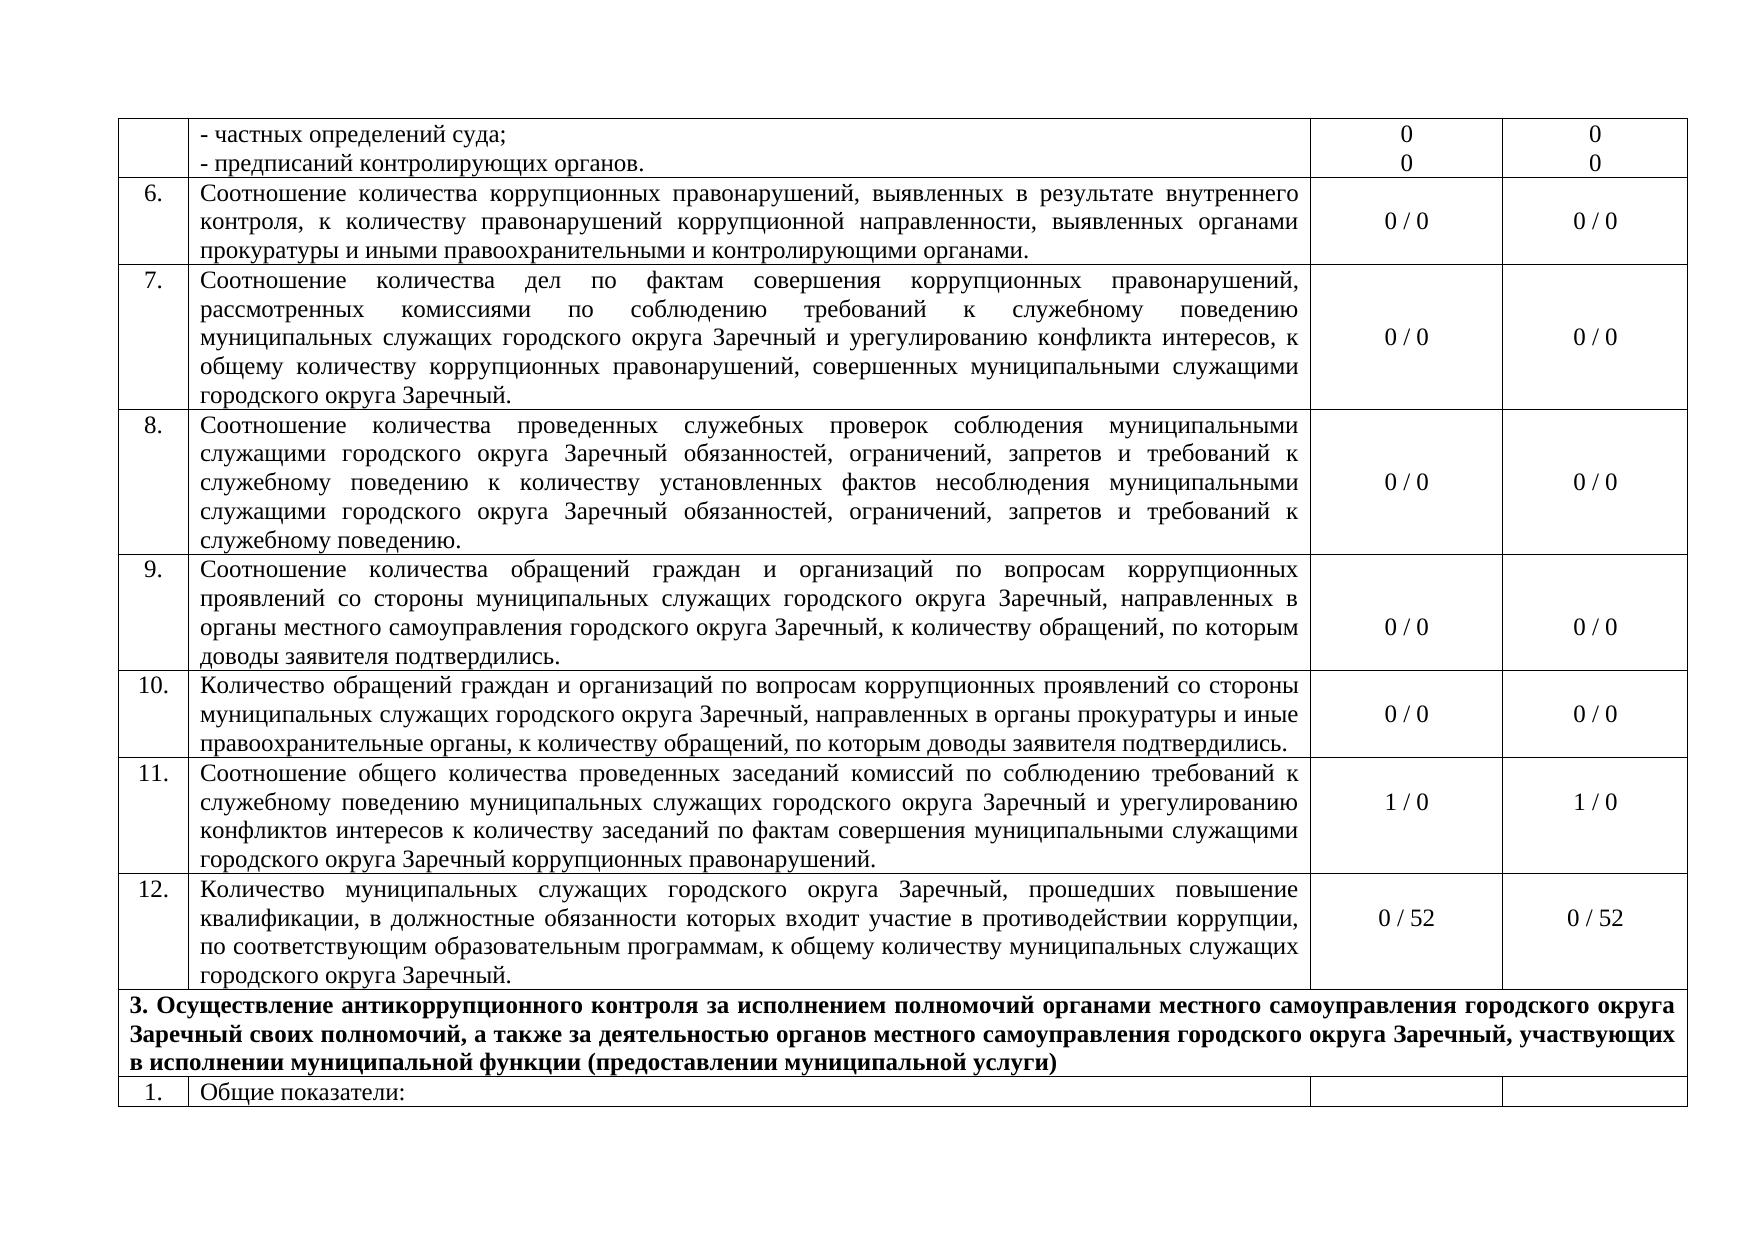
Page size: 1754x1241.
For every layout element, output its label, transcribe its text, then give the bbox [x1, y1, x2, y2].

table_cell 0 / 0 [1503, 178, 1687, 264]
table_cell Соотношение количества коррупционных правонарушений, выявленных в результате внутреннего контроля, к количеству правонарушений коррупционной направленности, выявленных органами прокуратуры и иными правоохранительными и контролирующими органами. [189, 178, 1310, 264]
table_cell - частных определений суда; - предписаний контролирующих органов. [189, 119, 1310, 177]
table_cell 0 / 0 [1311, 555, 1502, 669]
table_cell [1311, 1077, 1502, 1106]
table_cell 0 / 0 [1311, 265, 1502, 409]
table_cell Количество обращений граждан и организаций по вопросам коррупционных проявлений со стороны муниципальных служащих городского округа Заречный, направленных в органы прокуратуры и иные правоохранительные органы, к количеству обращений, по которым доводы заявителя подтвердились. [189, 671, 1310, 757]
table_cell 1 / 0 [1503, 758, 1687, 873]
table_cell 11. [119, 758, 188, 873]
table_cell 0 / 52 [1311, 874, 1502, 989]
table_cell 1 / 0 [1311, 758, 1502, 873]
table_cell Количество муниципальных служащих городского округа Заречный, прошедших повышение квалификации, в должностные обязанности которых входит участие в противодействии коррупции, по соответствующим образовательным программам, к общему количеству муниципальных служащих городского округа Заречный. [189, 874, 1310, 989]
table_cell Общие показатели: [189, 1077, 1310, 1106]
table_cell 6. [119, 178, 188, 264]
table_cell [119, 119, 188, 177]
table_cell 0 / 52 [1503, 874, 1687, 989]
table_cell 7. [119, 265, 188, 409]
table_cell 12. [119, 874, 188, 989]
table_cell Соотношение количества дел по фактам совершения коррупционных правонарушений, рассмотренных комиссиями по соблюдению требований к служебному поведению муниципальных служащих городского округа Заречный и урегулированию конфликта интересов, к общему количеству коррупционных правонарушений, совершенных муниципальными служащими городского округа Заречный. [189, 265, 1310, 409]
table_cell 3. Осуществление антикоррупционного контроля за исполнением полномочий органами местного самоуправления городского округа Заречный своих полномочий, а также за деятельностью органов местного самоуправления городского округа Заречный, участвующих в исполнении муниципальной функции (предоставлении муниципальной услуги) [119, 990, 1687, 1076]
table_cell 0 / 0 [1503, 410, 1687, 553]
table_cell 0 0 [1311, 119, 1502, 177]
table_cell 0 0 [1503, 119, 1687, 177]
table_cell 10. [119, 671, 188, 757]
table_cell Соотношение количества обращений граждан и организаций по вопросам коррупционных проявлений со стороны муниципальных служащих городского округа Заречный, направленных в органы местного самоуправления городского округа Заречный, к количеству обращений, по которым доводы заявителя подтвердились. [189, 555, 1310, 669]
table_cell [1503, 1077, 1687, 1106]
table_cell 0 / 0 [1503, 671, 1687, 757]
table_cell 0 / 0 [1311, 178, 1502, 264]
table_cell 9. [119, 555, 188, 669]
table_cell 0 / 0 [1311, 410, 1502, 553]
table_cell Соотношение общего количества проведенных заседаний комиссий по соблюдению требований к служебному поведению муниципальных служащих городского округа Заречный и урегулированию конфликтов интересов к количеству заседаний по фактам совершения муниципальными служащими городского округа Заречный коррупционных правонарушений. [189, 758, 1310, 873]
table_cell 0 / 0 [1503, 555, 1687, 669]
table_cell 0 / 0 [1311, 671, 1502, 757]
table_cell 8. [119, 410, 188, 553]
table_cell 1. [119, 1077, 188, 1106]
table_cell 0 / 0 [1503, 265, 1687, 409]
table_cell Соотношение количества проведенных служебных проверок соблюдения муниципальными служащими городского округа Заречный обязанностей, ограничений, запретов и требований к служебному поведению к количеству установленных фактов несоблюдения муниципальными служащими городского округа Заречный обязанностей, ограничений, запретов и требований к служебному поведению. [189, 410, 1310, 553]
